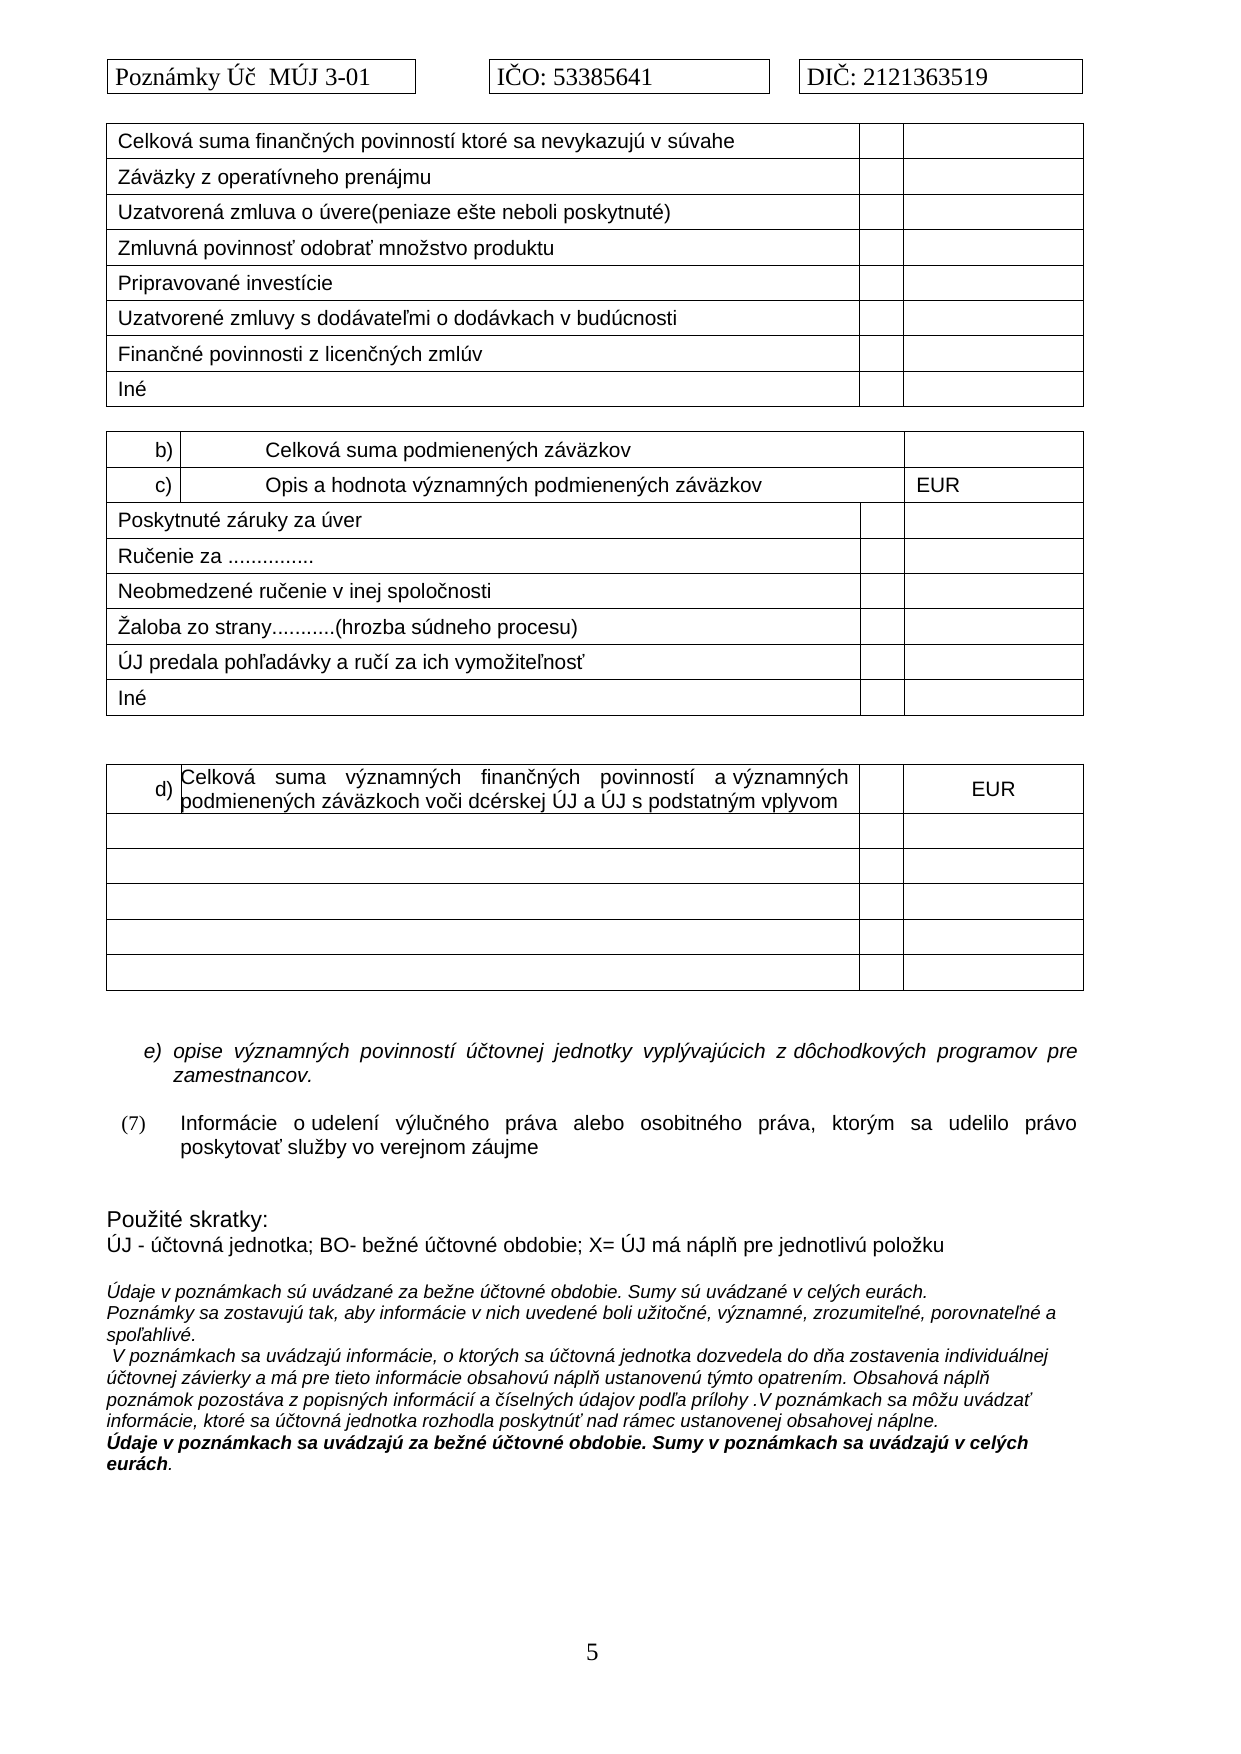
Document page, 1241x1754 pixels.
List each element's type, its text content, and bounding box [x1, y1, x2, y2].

table_cell [904, 301, 1083, 335]
table_cell [904, 124, 1083, 158]
text Údaje v poznámkach sú uvádzané za bežne účtovné obdobie. Sumy sú uvádzané v celých eurách. [106, 1281, 1078, 1302]
table_header Celková suma podmienených záväzkov [181, 432, 904, 467]
table_cell ÚJ predala pohľadávky a ručí za ich vymožiteľnosť [107, 645, 860, 679]
table_cell Záväzky z operatívneho prenájmu [107, 159, 859, 194]
table_cell [860, 301, 903, 335]
table_cell [107, 884, 859, 919]
table_cell [107, 849, 859, 883]
table_cell Uzatvorené zmluvy s dodávateľmi o dodávkach v budúcnosti [107, 301, 859, 335]
table_cell Opis a hodnota významných podmienených záväzkov [181, 468, 904, 502]
table_cell [107, 955, 859, 989]
table_cell [905, 539, 1083, 573]
list opise významných povinností účtovnej jednotky vyplývajúcich z dôchodkových programov pre zamestnancov. [143, 1038, 1078, 1086]
table_cell [107, 920, 859, 954]
table_cell [904, 266, 1083, 300]
text V poznámkach sa uvádzajú informácie, o ktorých sa účtovná jednotka dozvedela do dňa zostavenia individuálnej účtovnej závierky a má pre tieto informácie obsahovú náplň ustanovenú týmto opatrením. Obsahová náplň poznámok pozostáva z popisných informácií a číselných údajov podľa prílohy .V poznámkach sa môžu uvádzať informácie, ktoré sa účtovná jednotka rozhodla poskytnúť nad rámec ustanovenej obsahovej náplne. [106, 1345, 1078, 1432]
table_cell [904, 955, 1083, 989]
text Poznámky sa zostavujú tak, aby informácie v nich uvedené boli užitočné, významné, zrozumiteľné, porovnateľné a spoľahlivé. [106, 1302, 1078, 1345]
table_cell Neobmedzené ručenie v inej spoločnosti [107, 574, 860, 608]
table_cell Pripravované investície [107, 266, 859, 300]
table_cell [860, 372, 903, 406]
table_header [860, 765, 903, 812]
table_cell [860, 814, 903, 848]
table_cell Poskytnuté záruky za úver [107, 503, 860, 537]
table_cell [860, 849, 903, 883]
text Použité skratky: [106, 1206, 1078, 1233]
table_cell Zmluvná povinnosť odobrať množstvo produktu [107, 230, 859, 264]
table_cell [905, 503, 1083, 537]
table_cell [904, 159, 1083, 194]
table_cell [904, 920, 1083, 954]
table_header Celková suma významných finančných povinností a významných podmienených záväzkoch voči dcérskej ÚJ a ÚJ s podstatným vplyvom [182, 765, 859, 812]
table_cell [860, 955, 903, 989]
text ÚJ - účtovná jednotka; BO- bežné účtovné obdobie; X= ÚJ má náplň pre jednotlivú položku [106, 1233, 1078, 1257]
table_cell [905, 609, 1083, 644]
table_cell [860, 195, 903, 229]
table_cell [860, 230, 903, 264]
table_cell [861, 645, 904, 679]
table_cell Finančné povinnosti z licenčných zmlúv [107, 336, 859, 371]
table_cell [107, 814, 859, 848]
table_cell [904, 849, 1083, 883]
table_cell [905, 680, 1083, 714]
table_cell [904, 884, 1083, 919]
table_cell [905, 645, 1083, 679]
table_cell [904, 372, 1083, 406]
table_header [107, 765, 181, 812]
table_cell [904, 195, 1083, 229]
table_cell [861, 609, 904, 644]
table_cell [860, 884, 903, 919]
table_cell [860, 124, 903, 158]
table_cell Žaloba zo strany...........(hrozba súdneho procesu) [107, 609, 860, 644]
table_cell Ručenie za ............... [107, 539, 860, 573]
table_cell [107, 468, 180, 502]
table_cell [860, 159, 903, 194]
table_cell Uzatvorená zmluva o úvere(peniaze ešte neboli poskytnuté) [107, 195, 859, 229]
table_header [905, 432, 1083, 467]
table_cell [904, 230, 1083, 264]
text Údaje v poznámkach sa uvádzajú za bežné účtovné obdobie. Sumy v poznámkach sa uvádzajú v celých eurách. [106, 1432, 1078, 1475]
list Informácie o udelení výlučného práva alebo osobitného práva, ktorým sa udelilo právo poskytovať služby vo verejnom záujme [121, 1110, 1078, 1158]
table_cell Iné [107, 372, 859, 406]
table_cell [860, 920, 903, 954]
table_cell [904, 336, 1083, 371]
table_cell [860, 266, 903, 300]
table_cell [904, 814, 1083, 848]
table_cell [861, 574, 904, 608]
table_header EUR [904, 765, 1083, 812]
table_cell [861, 539, 904, 573]
table_cell Celková suma finančných povinností ktoré sa nevykazujú v súvahe [107, 124, 859, 158]
table_cell [861, 503, 904, 537]
table_cell [861, 680, 904, 714]
table_cell EUR [905, 468, 1083, 502]
table_cell [905, 574, 1083, 608]
table_header [107, 432, 180, 467]
table_cell Iné [107, 680, 860, 714]
table_cell [860, 336, 903, 371]
